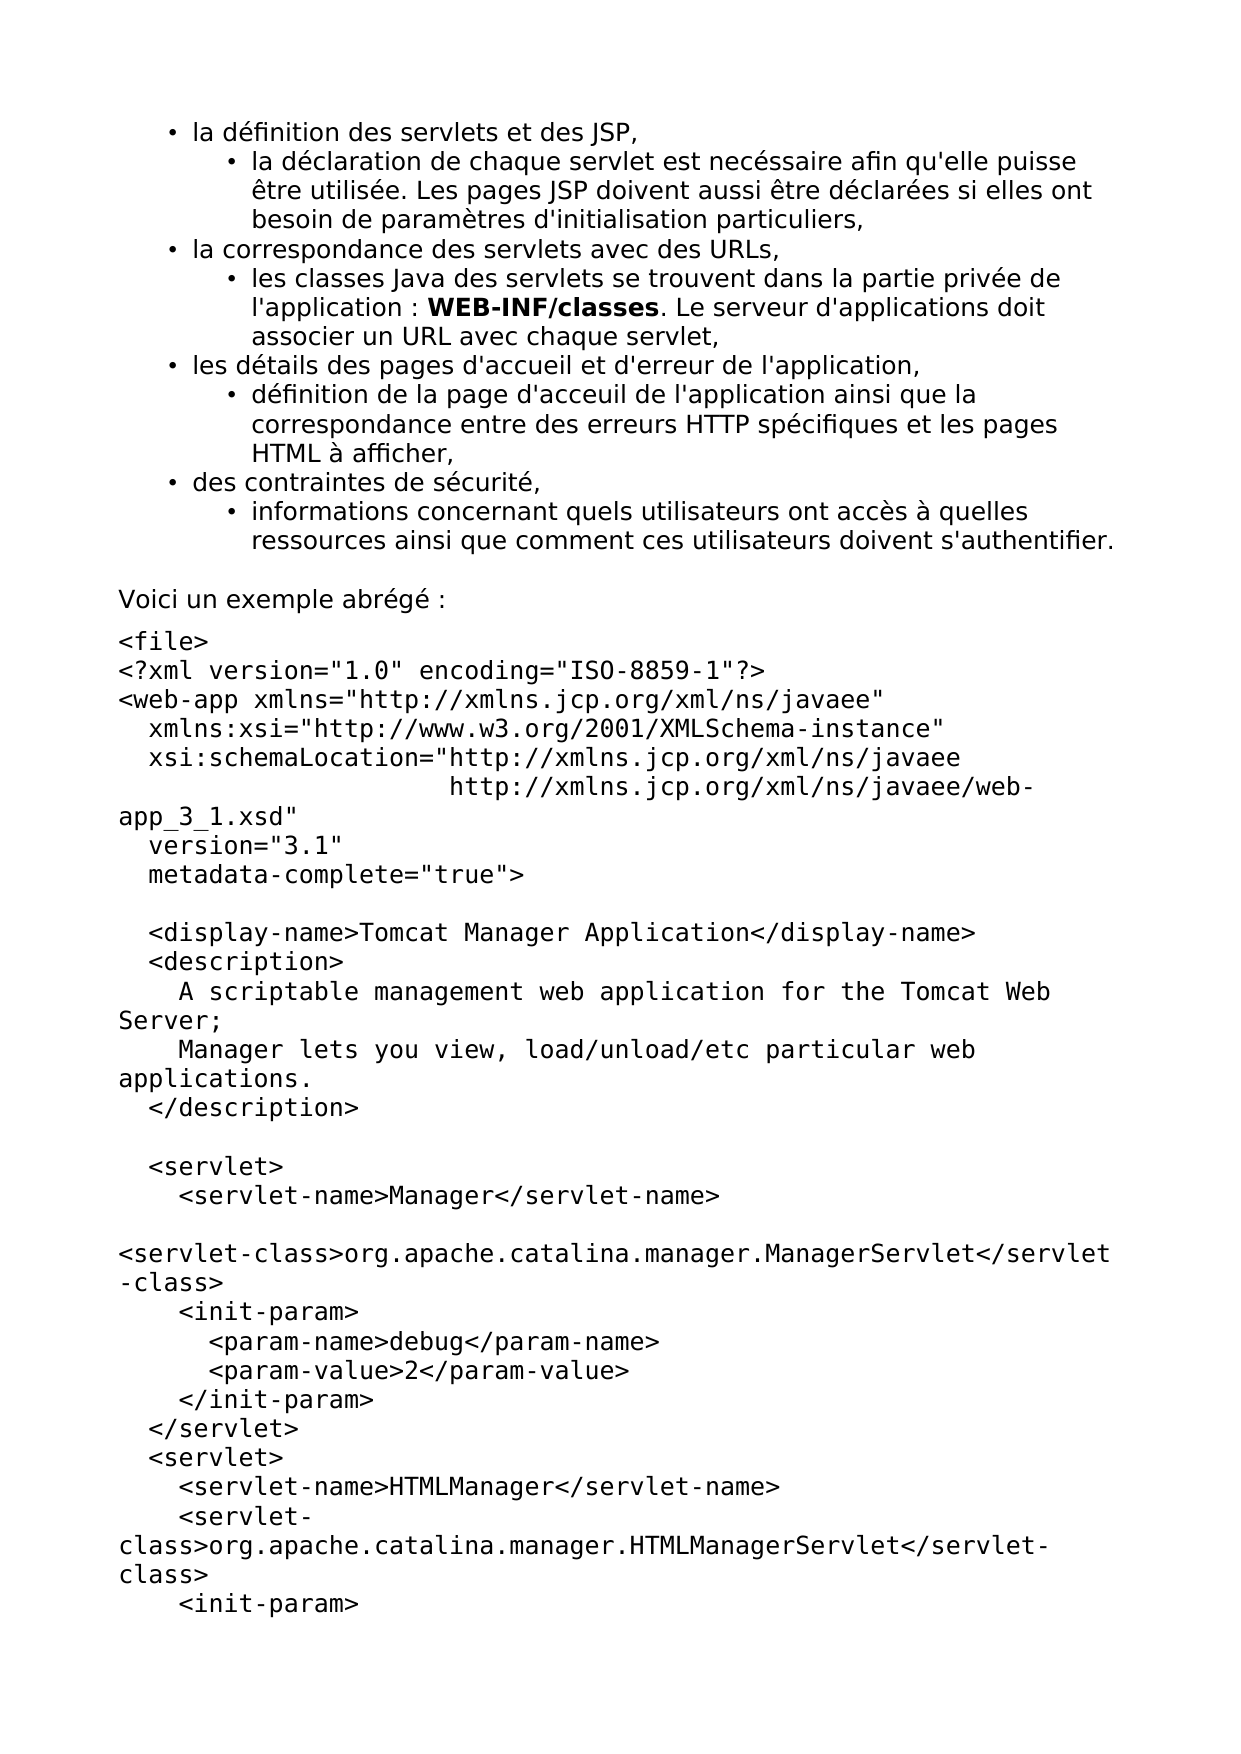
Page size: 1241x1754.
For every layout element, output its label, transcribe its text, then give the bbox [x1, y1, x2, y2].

text <file> <?xml version="1.0" encoding="ISO-8859-1"?> <web-app xmlns="http://xmlns.jcp.org/xml/ns/javaee" xmlns:xsi="http://www.w3.org/2001/XMLSchema-instance" xsi:schemaLocation="http://xmlns.jcp.org/xml/ns/javaee http://xmlns.jcp.org/xml/ns/javaee/web-app_3_1.xsd" version="3.1" metadata-complete="true"> <display-name>Tomcat Manager Application</display-name> <description> A scriptable management web application for the Tomcat Web Server; Manager lets you view, load/unload/etc particular web applications. </description> <servlet> <servlet-name>Manager</servlet-name> <servlet-class>org.apache.catalina.manager.ManagerServlet</servlet-class> <init-param> <param-name>debug</param-name> <param-value>2</param-value> </init-param> </servlet> <servlet> <servlet-name>HTMLManager</servlet-name> <servlet-class>org.apache.catalina.manager.HTMLManagerServlet</servlet-class> <init-param> [118, 627, 1122, 1618]
list la correspondance des servlets avec des URLs, [177, 235, 1122, 264]
list des contraintes de sécurité, [177, 468, 1122, 497]
text Voici un exemple abrégé : [118, 585, 1122, 614]
list définition de la page d'acceuil de l'application ainsi que la correspondance entre des erreurs HTTP spécifiques et les pages HTML à afficher, [236, 381, 1122, 468]
list la définition des servlets et des JSP, [177, 118, 1122, 147]
list informations concernant quels utilisateurs ont accès à quelles ressources ainsi que comment ces utilisateurs doivent s'authentifier. [236, 497, 1122, 556]
list la déclaration de chaque servlet est necéssaire afin qu'elle puisse être utilisée. Les pages JSP doivent aussi être déclarées si elles ont besoin de paramètres d'initialisation particuliers, [236, 147, 1122, 235]
list les classes Java des servlets se trouvent dans la partie privée de l'application : WEB-INF/classes. Le serveur d'applications doit associer un URL avec chaque servlet, [236, 264, 1122, 351]
list les détails des pages d'accueil et d'erreur de l'application, [177, 351, 1122, 381]
